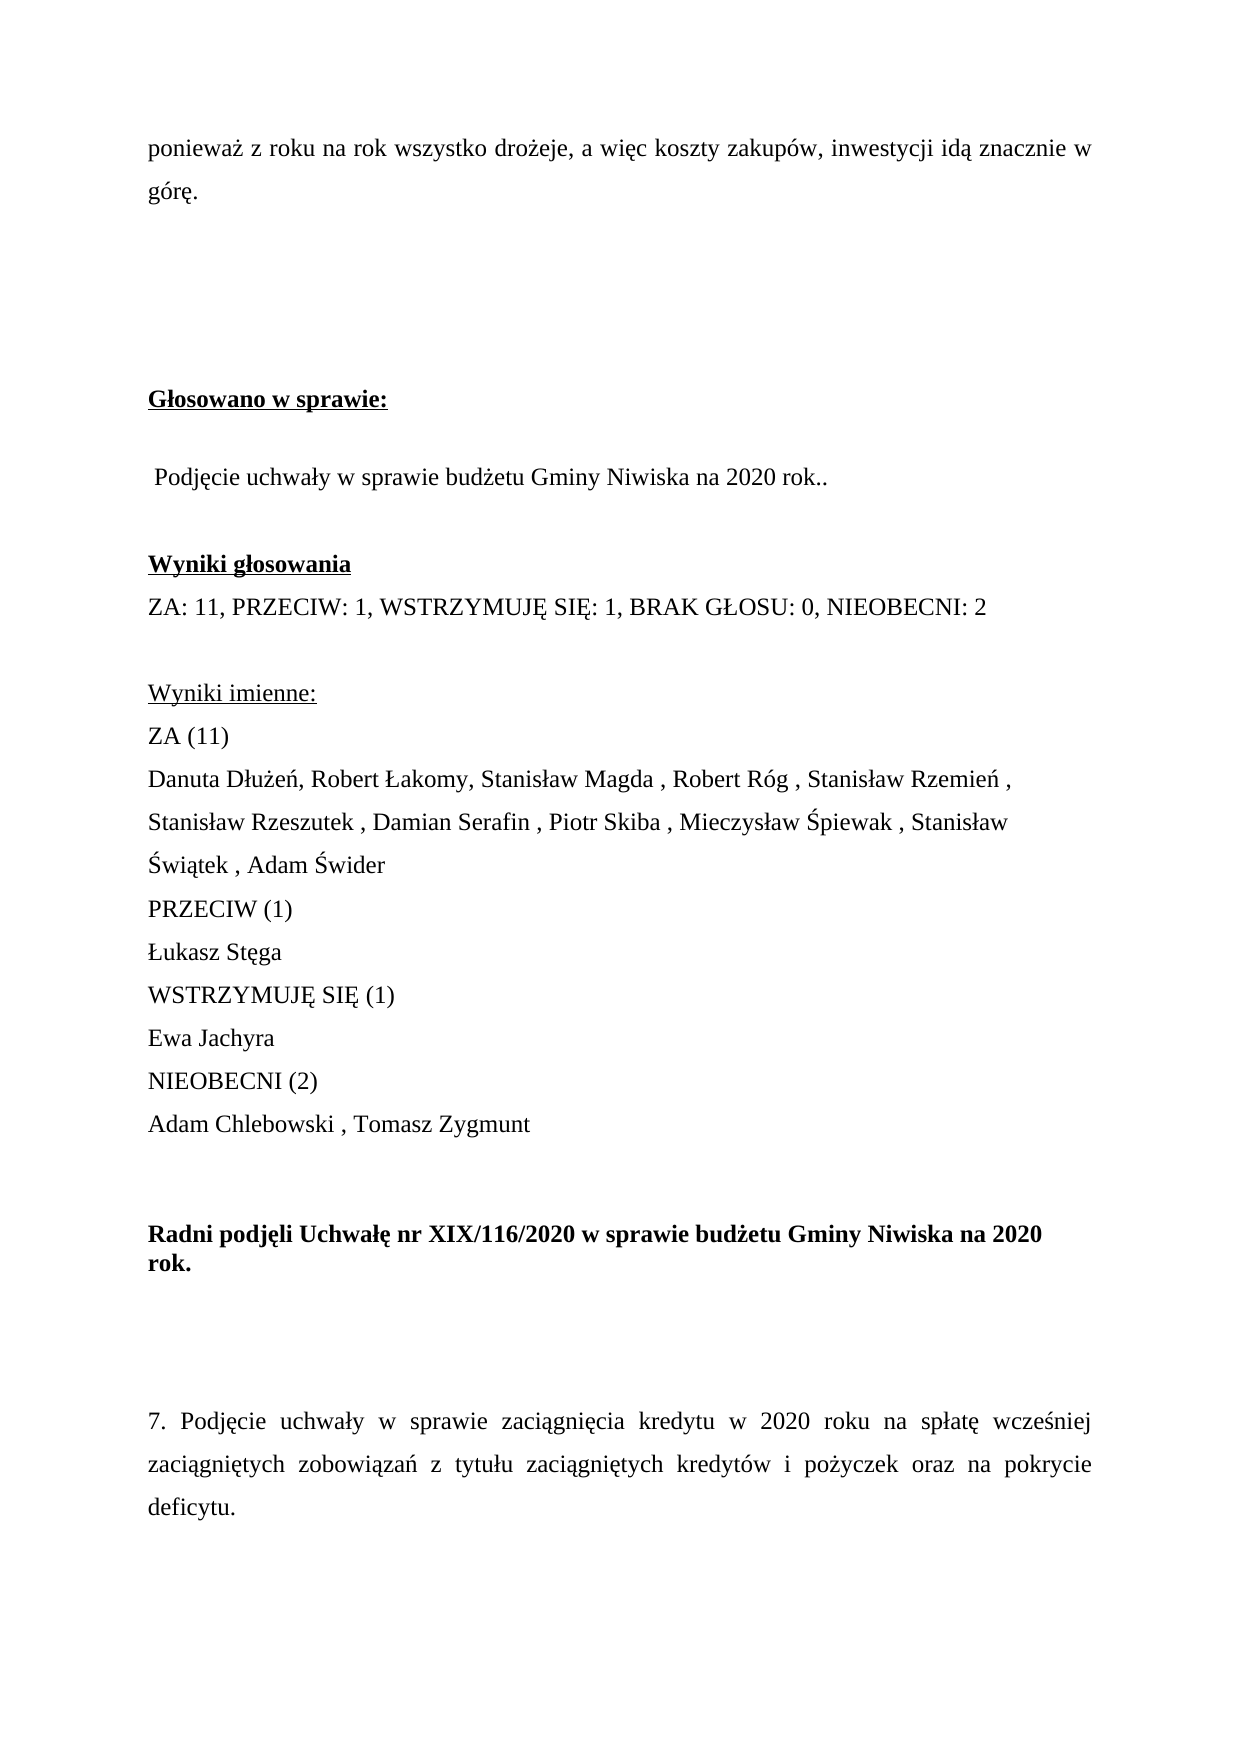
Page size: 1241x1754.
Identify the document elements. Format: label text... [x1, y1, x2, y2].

list ponieważ z roku na rok wszystko drożeje, a więc koszty zakupów, inwestycji idą znacznie w górę. [148, 133, 1093, 291]
text 7. Podjęcie uchwały w sprawie zaciągnięcia kredytu w 2020 roku na spłatę wcześniej zaciągniętych zobowiązań z tytułu zaciągniętych kredytów i pożyczek oraz na pokrycie deficytu. [148, 1277, 1093, 1564]
text Podjęcie uchwały w sprawie budżetu Gminy Niwiska na 2020 rok.. Wyniki głosowania ZA: 11, PRZECIW: 1, WSTRZYMUJĘ SIĘ: 1, BRAK GŁOSU: 0, NIEOBECNI: 2 Wyniki imienne: ZA (11) Danuta Dłużeń, Robert Łakomy, Stanisław Magda , Robert Róg , Stanisław Rzemień , Stanisław Rzeszutek , Damian Serafin , Piotr Skiba , Mieczysław Śpiewak , Stanisław Świątek , Adam Świder PRZECIW (1) Łukasz Stęga WSTRZYMUJĘ SIĘ (1) Ewa Jachyra NIEOBECNI (2) Adam Chlebowski , Tomasz Zygmunt [148, 462, 1093, 1180]
text Głosowano w sprawie: [148, 341, 1093, 413]
text Radni podjęli Uchwałę nr XIX/116/2020 w sprawie budżetu Gminy Niwiska na 2020 rok. [148, 1219, 1093, 1277]
